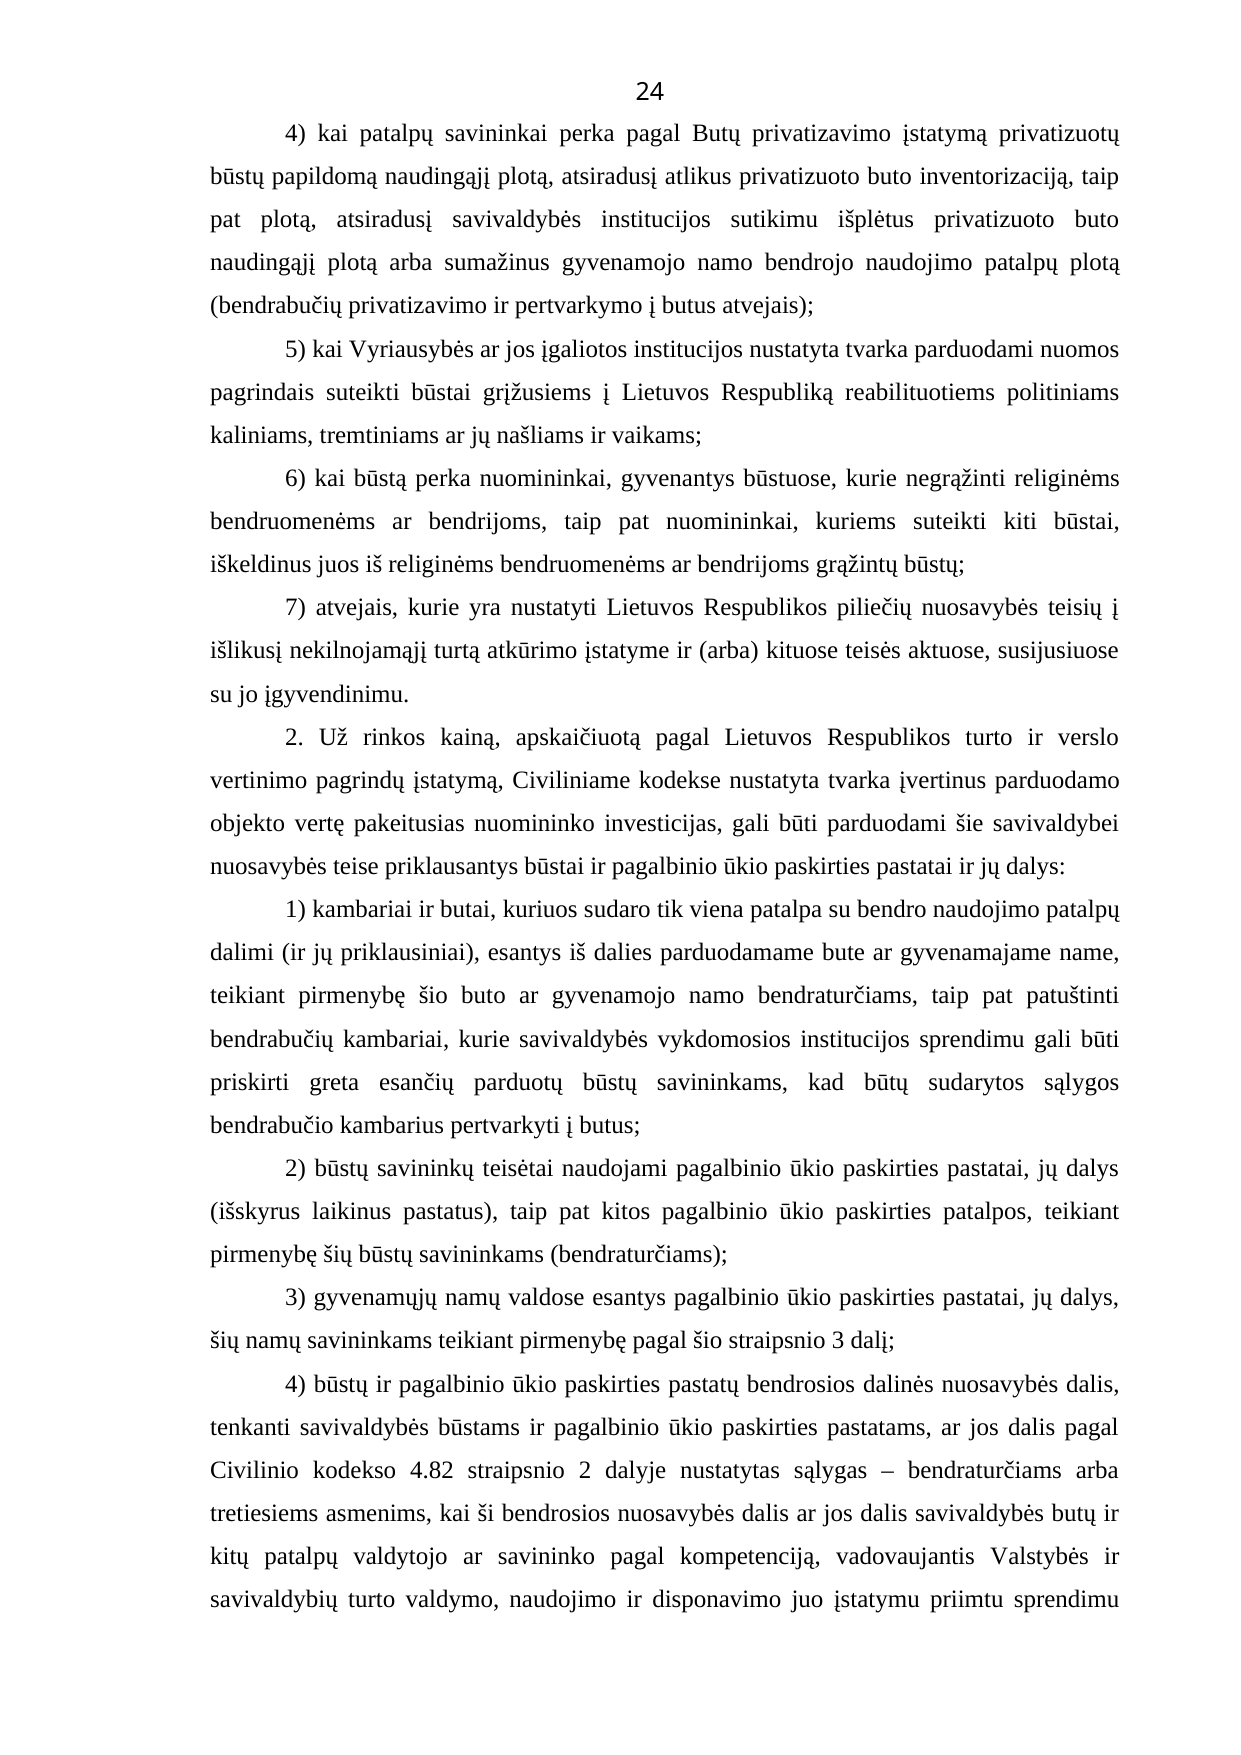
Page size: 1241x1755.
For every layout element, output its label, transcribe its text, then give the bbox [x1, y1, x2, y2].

text 1) kambariai ir butai, kuriuos sudaro tik viena patalpa su bendro naudojimo patalpų dalimi (ir jų priklausiniai), esantys iš dalies parduodamame bute ar gyvenamajame name, teikiant pirmenybę šio buto ar gyvenamojo namo bendraturčiams, taip pat patuštinti bendrabučių kambariai, kurie savivaldybės vykdomosios institucijos sprendimu gali būti priskirti greta esančių parduotų būstų savininkams, kad būtų sudarytos sąlygos bendrabučio kambarius pertvarkyti į butus; [210, 894, 1120, 1139]
text 4) kai patalpų savininkai perka pagal Butų privatizavimo įstatymą privatizuotų būstų papildomą naudingąjį plotą, atsiradusį atlikus privatizuoto buto inventorizaciją, taip pat plotą, atsiradusį savivaldybės institucijos sutikimu išplėtus privatizuoto buto naudingąjį plotą arba sumažinus gyvenamojo namo bendrojo naudojimo patalpų plotą (bendrabučių privatizavimo ir pertvarkymo į butus atvejais); [210, 118, 1120, 319]
text 7) atvejais, kurie yra nustatyti Lietuvos Respublikos piliečių nuosavybės teisių į išlikusį nekilnojamąjį turtą atkūrimo įstatyme ir (arba) kituose teisės aktuose, susijusiuose su jo įgyvendinimu. [210, 592, 1120, 707]
text 5) kai Vyriausybės ar jos įgaliotos institucijos nustatyta tvarka parduodami nuomos pagrindais suteikti būstai grįžusiems į Lietuvos Respubliką reabilituotiems politiniams kaliniams, tremtiniams ar jų našliams ir vaikams; [210, 334, 1120, 449]
text 2. Už rinkos kainą, apskaičiuotą pagal Lietuvos Respublikos turto ir verslo vertinimo pagrindų įstatymą, Civiliniame kodekse nustatyta tvarka įvertinus parduodamo objekto vertę pakeitusias nuomininko investicijas, gali būti parduodami šie savivaldybei nuosavybės teise priklausantys būstai ir pagalbinio ūkio paskirties pastatai ir jų dalys: [210, 722, 1120, 880]
text 2) būstų savininkų teisėtai naudojami pagalbinio ūkio paskirties pastatai, jų dalys (išskyrus laikinus pastatus), taip pat kitos pagalbinio ūkio paskirties patalpos, teikiant pirmenybę šių būstų savininkams (bendraturčiams); [210, 1153, 1120, 1268]
text 6) kai būstą perka nuomininkai, gyvenantys būstuose, kurie negrąžinti religinėms bendruomenėms ar bendrijoms, taip pat nuomininkai, kuriems suteikti kiti būstai, iškeldinus juos iš religinėms bendruomenėms ar bendrijoms grąžintų būstų; [210, 463, 1120, 578]
text 3) gyvenamųjų namų valdose esantys pagalbinio ūkio paskirties pastatai, jų dalys, šių namų savininkams teikiant pirmenybę pagal šio straipsnio 3 dalį; [210, 1282, 1120, 1354]
text 4) būstų ir pagalbinio ūkio paskirties pastatų bendrosios dalinės nuosavybės dalis, tenkanti savivaldybės būstams ir pagalbinio ūkio paskirties pastatams, ar jos dalis pagal Civilinio kodekso 4.82 straipsnio 2 dalyje nustatytas sąlygas – bendraturčiams arba tretiesiems asmenims, kai ši bendrosios nuosavybės dalis ar jos dalis savivaldybės butų ir kitų patalpų valdytojo ar savininko pagal kompetenciją, vadovaujantis Valstybės ir savivaldybių turto valdymo, naudojimo ir disponavimo juo įstatymu priimtu sprendimu [210, 1369, 1120, 1613]
